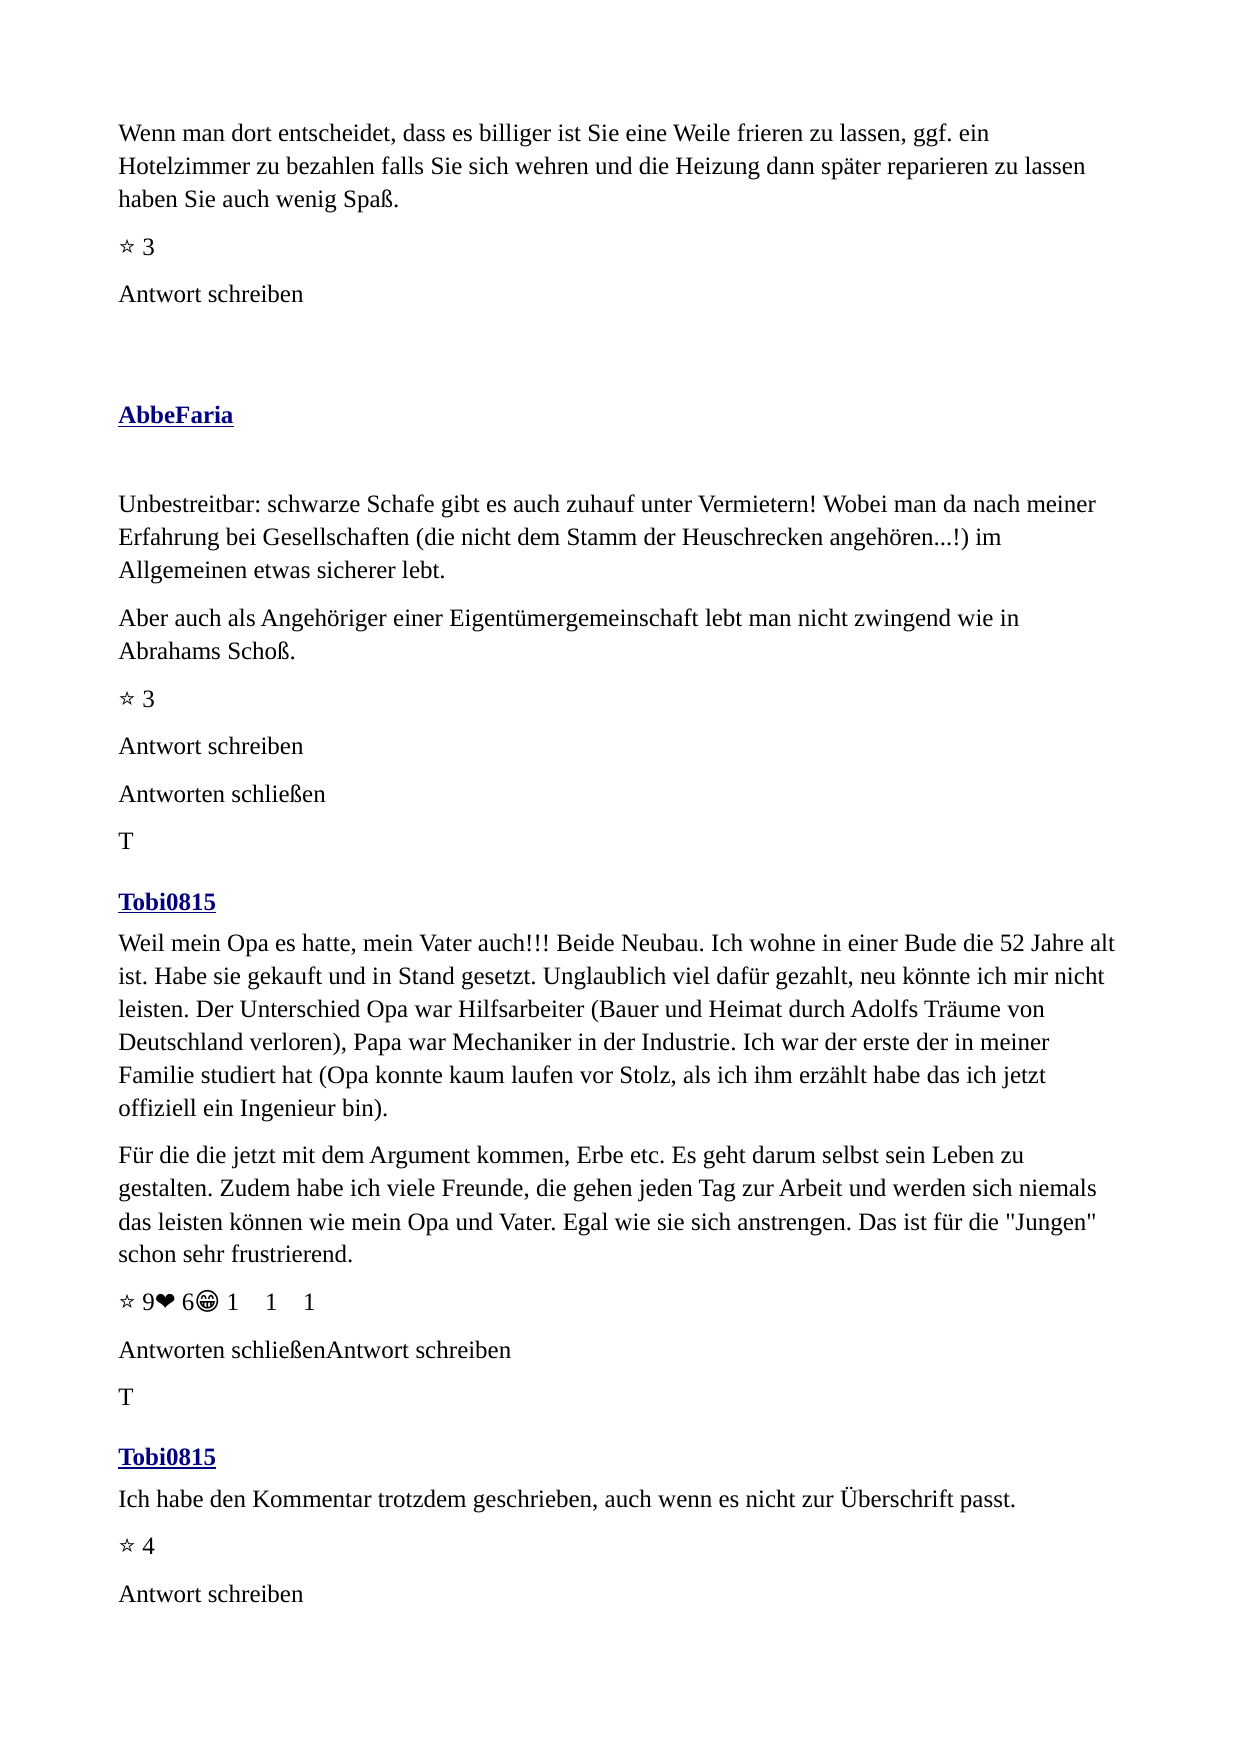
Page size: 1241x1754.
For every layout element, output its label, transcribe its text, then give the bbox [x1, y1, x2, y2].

text ⭐️ 3 [118, 684, 1122, 712]
text Weil mein Opa es hatte, mein Vater auch!!! Beide Neubau. Ich wohne in einer Bude die 52 Jahre alt ist. Habe sie gekauft und in Stand gesetzt. Unglaublich viel dafür gezahlt, neu könnte ich mir nicht leisten. Der Unterschied Opa war Hilfsarbeiter (Bauer und Heimat durch Adolfs Träume von Deutschland verloren), Papa war Mechaniker in der Industrie. Ich war der erste der in meiner Familie studiert hat (Opa konnte kaum laufen vor Stolz, als ich ihm erzählt habe das ich jetzt offiziell ein Ingenieur bin). [118, 928, 1122, 1122]
text ⭐️ 9❤️ 6😁 1🙁 1🤨 1 [118, 1287, 1122, 1316]
text Wenn man dort entscheidet, dass es billiger ist Sie eine Weile frieren zu lassen, ggf. ein Hotelzimmer zu bezahlen falls Sie sich wehren und die Heizung dann später reparieren zu lassen haben Sie auch wenig Spaß. [118, 118, 1122, 213]
text Für die die jetzt mit dem Argument kommen, Erbe etc. Es geht darum selbst sein Leben zu gestalten. Zudem habe ich viele Freunde, die gehen jeden Tag zur Arbeit und werden sich niemals das leisten können wie mein Opa und Vater. Egal wie sie sich anstrengen. Das ist für die "Jungen" schon sehr frustrierend. [118, 1141, 1122, 1268]
subtitle Tobi0815 [118, 887, 1122, 915]
text T [118, 1382, 1122, 1411]
text Unbestreitbar: schwarze Schafe gibt es auch zuhauf unter Vermietern! Wobei man da nach meiner Erfahrung bei Gesellschaften (die nicht dem Stamm der Heuschrecken angehören...!) im Allgemeinen etwas sicherer lebt. [118, 489, 1122, 584]
subtitle AbbeFaria [118, 401, 1122, 429]
text Antworten schließenAntwort schreiben [118, 1335, 1122, 1363]
text Ich habe den Kommentar trotzdem geschrieben, auch wenn es nicht zur Überschrift passt. [118, 1484, 1122, 1512]
text Aber auch als Angehöriger einer Eigentümergemeinschaft lebt man nicht zwingend wie in Abrahams Schoß. [118, 603, 1122, 665]
text Antwort schreiben [118, 1579, 1122, 1608]
text Antwort schreiben [118, 279, 1122, 308]
text Antwort schreiben [118, 731, 1122, 760]
text Antworten schließen [118, 779, 1122, 808]
text ⭐️ 3 [118, 232, 1122, 261]
text ⭐️ 4 [118, 1531, 1122, 1560]
subtitle Tobi0815 [118, 1442, 1122, 1471]
text T [118, 826, 1122, 855]
